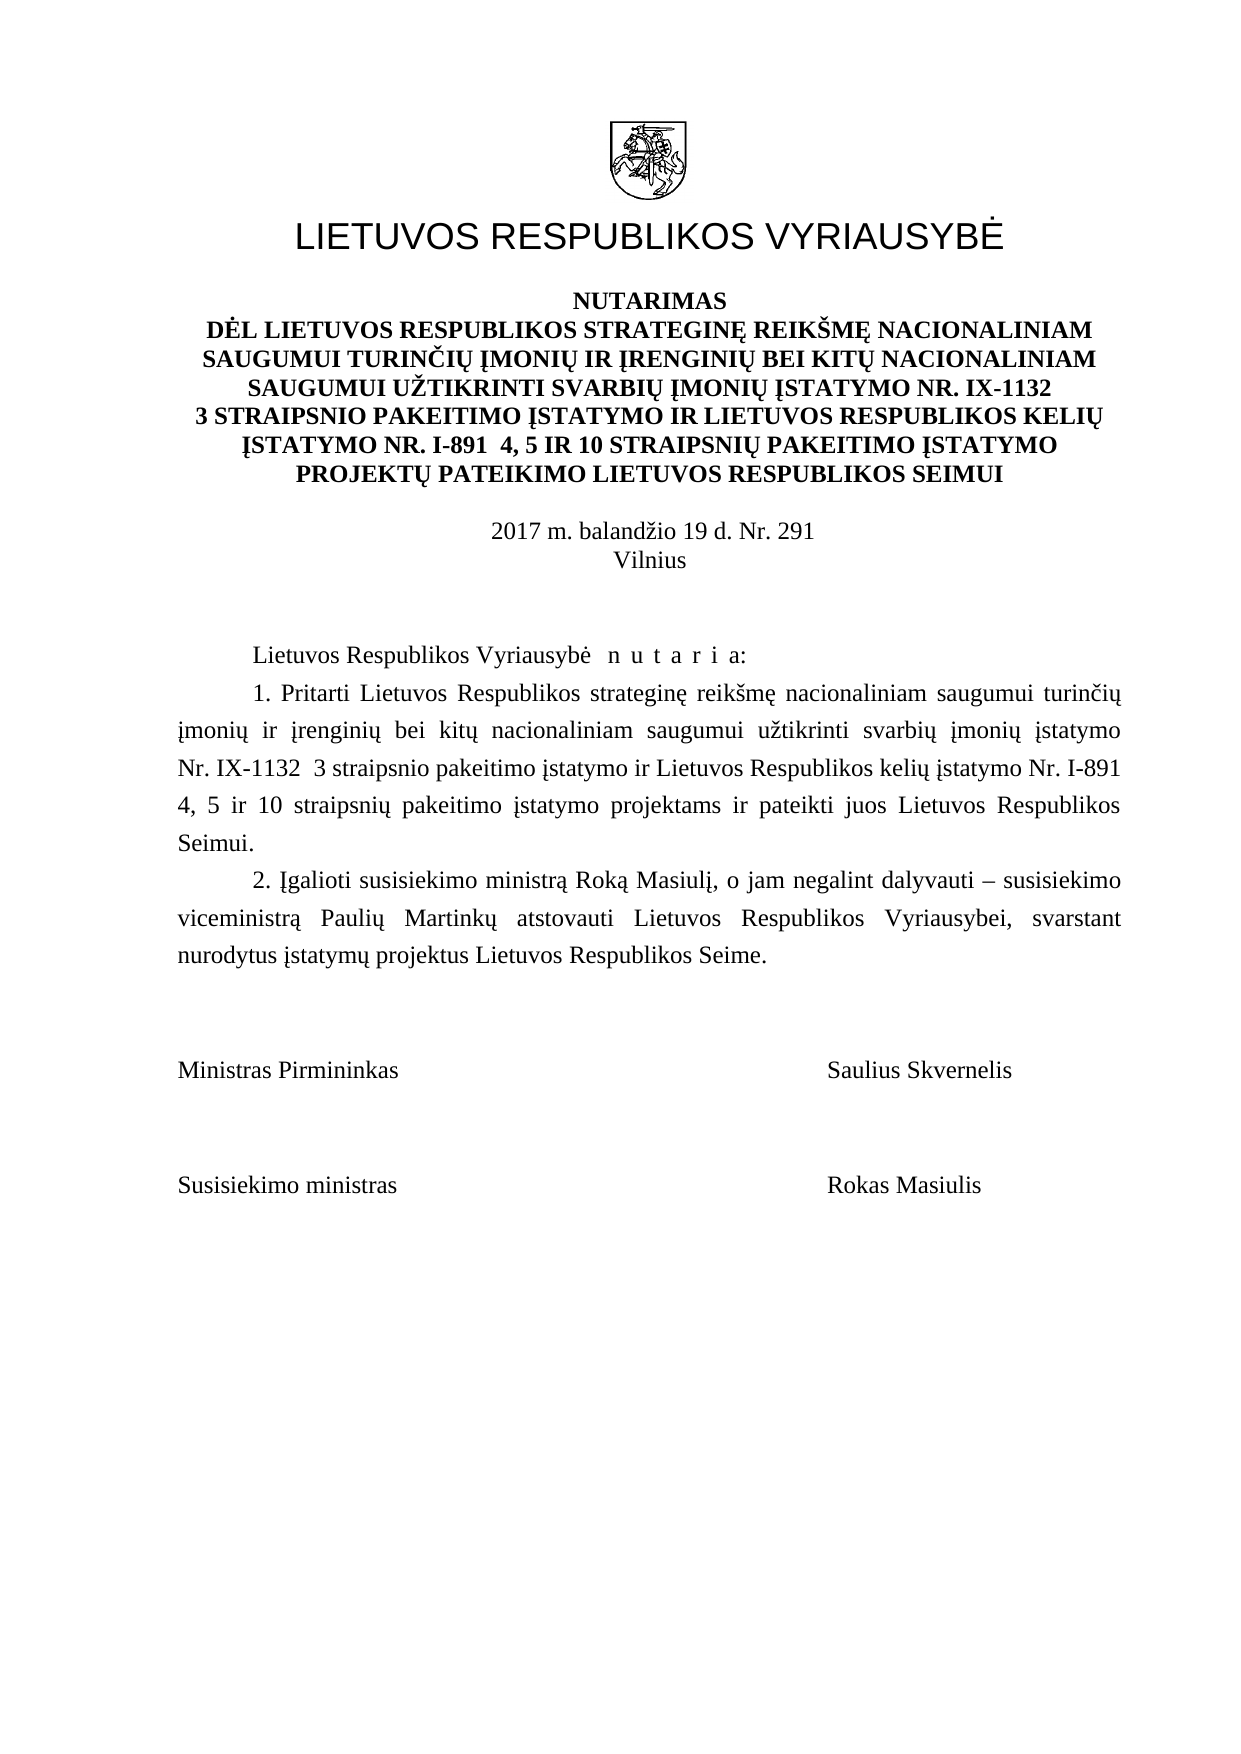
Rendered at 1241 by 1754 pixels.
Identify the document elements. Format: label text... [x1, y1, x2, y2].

text 2. Įgalioti susisiekimo ministrą Roką Masiulį, o jam negalint dalyvauti – susisiekimo viceministrą Paulių Martinkų atstovauti Lietuvos Respublikos Vyriausybei, svarstant nurodytus įstatymų projektus Lietuvos Respublikos Seime. [177, 856, 1122, 969]
text 1. Pritarti Lietuvos Respublikos strateginę reikšmę nacionaliniam saugumui turinčių įmonių ir įrenginių bei kitų nacionaliniam saugumui užtikrinti svarbių įmonių įstatymo Nr. IX-1132 3 straipsnio pakeitimo įstatymo ir Lietuvos Respublikos kelių įstatymo Nr. I-891 4, 5 ir 10 straipsnių pakeitimo įstatymo projektams ir pateikti juos Lietuvos Respublikos Seimui. [177, 669, 1122, 856]
text nutarimas [177, 286, 1122, 315]
text DĖL LIETUVOS RESPUBLIKOS STRATEGINĘ REIKŠMĘ NACIONALINIAM SAUGUMUI TURINČIŲ ĮMONIŲ IR ĮRENGINIŲ BEI KITŲ NACIONALINIAM SAUGUMUI UŽTIKRINTI SVARBIŲ ĮMONIŲ ĮSTATYMO NR. IX-1132 3 STRAIPSNIO PAKEITIMO ĮSTATYMO IR LIETUVOS RESPUBLIKOS KELIŲ ĮSTATYMO NR. I-891 4, 5 IR 10 STRAIPSNIŲ PAKEITIMO ĮSTATYMO PROJEKTŲ PATEIKIMO LIETUVOS RESPUBLIKOS SEIMUI [177, 315, 1122, 488]
text Ministras Pirmininkas Saulius Skvernelis [177, 1055, 1122, 1084]
text Lietuvos Respublikos Vyriausybė [177, 214, 1122, 258]
text Lietuvos Respublikos Vyriausybė nutaria: [177, 631, 1122, 669]
text Susisiekimo ministras Rokas Masiulis [177, 1170, 1122, 1199]
text 2017 m. balandžio 19 d. Nr. 291 [177, 516, 1122, 545]
text Vilnius [177, 545, 1122, 574]
